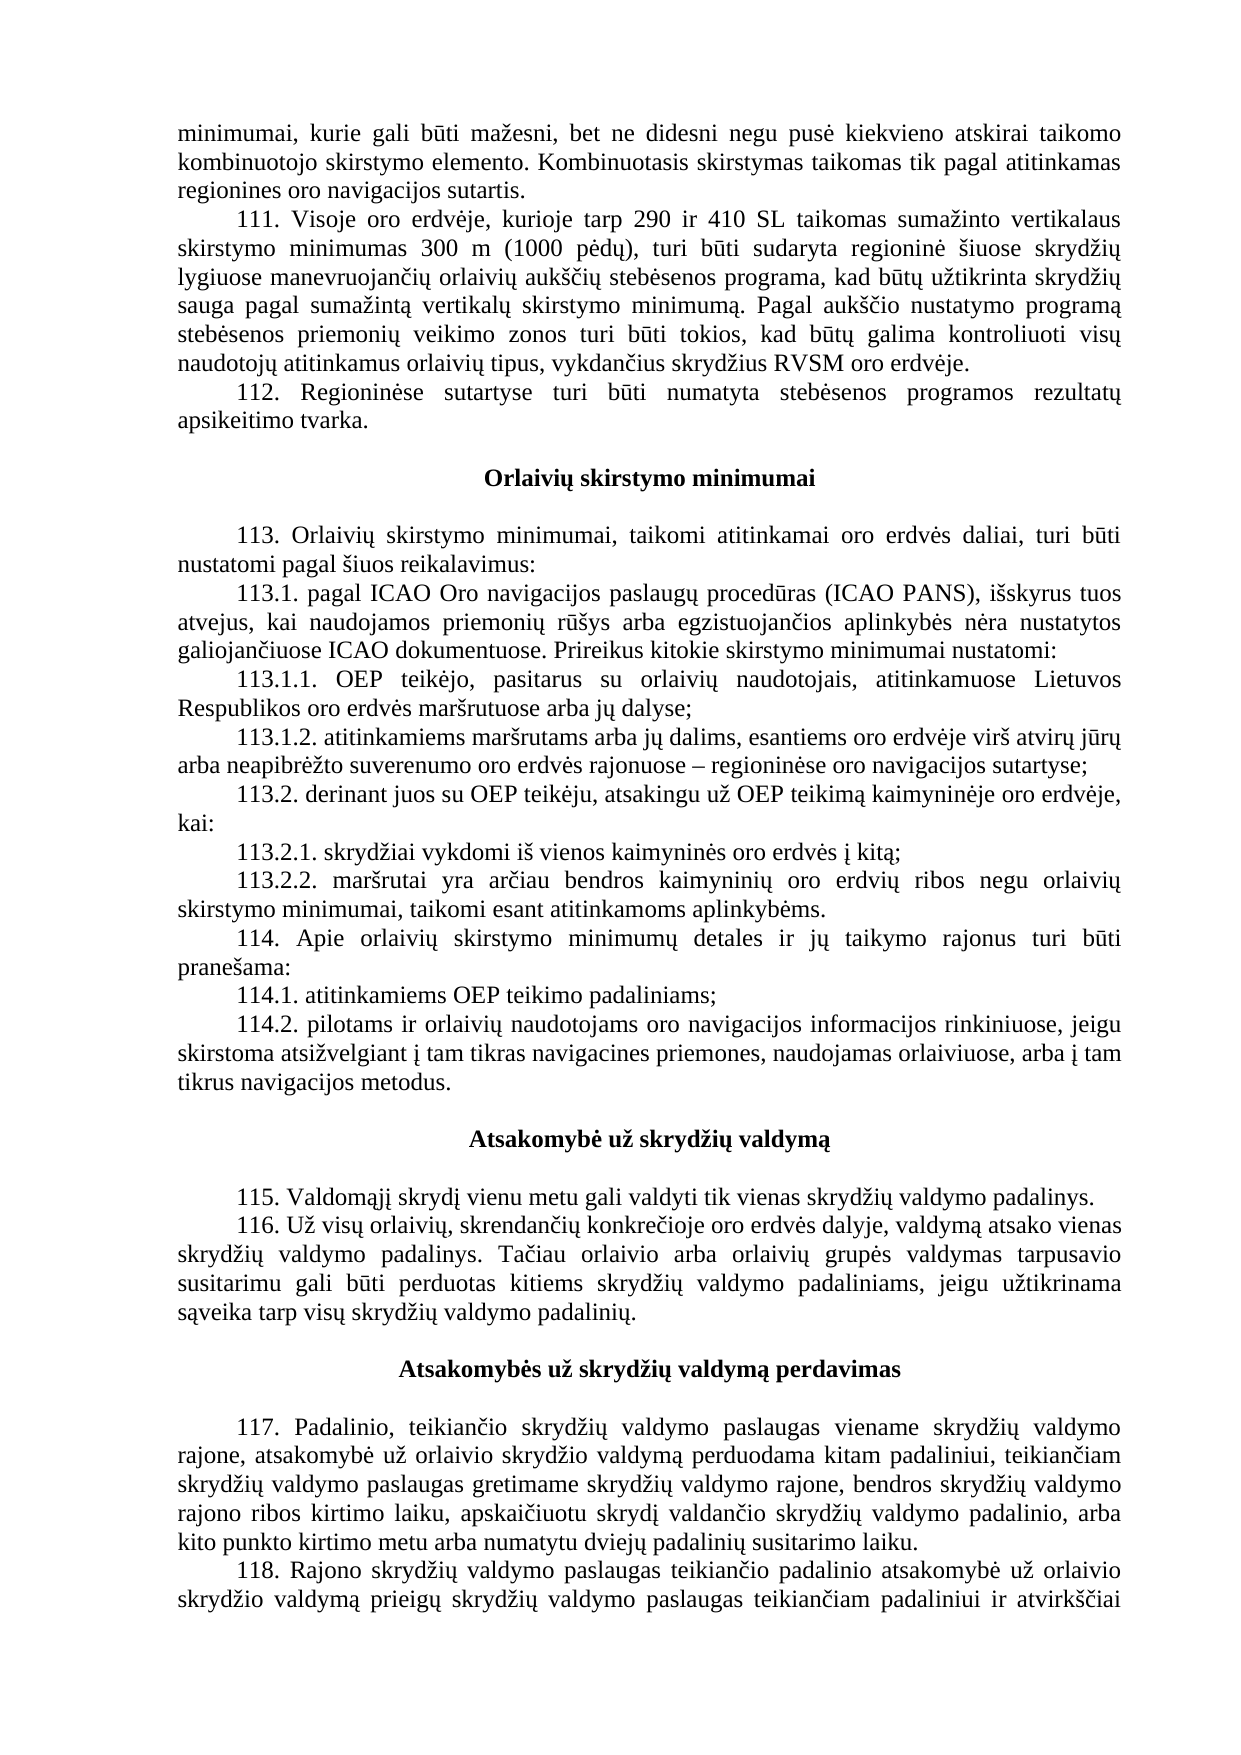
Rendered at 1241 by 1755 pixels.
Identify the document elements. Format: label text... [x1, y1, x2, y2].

text 118. Rajono skrydžių valdymo paslaugas teikiančio padalinio atsakomybė už orlaivio skrydžio valdymą prieigų skrydžių valdymo paslaugas teikiančiam padaliniui ir atvirkščiai [177, 1556, 1122, 1613]
text Orlaivių skirstymo minimumai [177, 463, 1122, 492]
text 113.1.1. OEP teikėjo, pasitarus su orlaivių naudotojais, atitinkamuose Lietuvos Respublikos oro erdvės maršrutuose arba jų dalyse; [177, 664, 1122, 722]
text 113.1. pagal ICAO Oro navigacijos paslaugų procedūras (ICAO PANS), išskyrus tuos atvejus, kai naudojamos priemonių rūšys arba egzistuojančios aplinkybės nėra nustatytos galiojančiuose ICAO dokumentuose. Prireikus kitokie skirstymo minimumai nustatomi: [177, 578, 1122, 664]
text 113. Orlaivių skirstymo minimumai, taikomi atitinkamai oro erdvės daliai, turi būti nustatomi pagal šiuos reikalavimus: [177, 521, 1122, 578]
text 111. Visoje oro erdvėje, kurioje tarp 290 ir 410 SL taikomas sumažinto vertikalaus skirstymo minimumas 300 m (1000 pėdų), turi būti sudaryta regioninė šiuose skrydžių lygiuose manevruojančių orlaivių aukščių stebėsenos programa, kad būtų užtikrinta skrydžių sauga pagal sumažintą vertikalų skirstymo minimumą. Pagal aukščio nustatymo programą stebėsenos priemonių veikimo zonos turi būti tokios, kad būtų galima kontroliuoti visų naudotojų atitinkamus orlaivių tipus, vykdančius skrydžius RVSM oro erdvėje. [177, 204, 1122, 377]
text 114.1. atitinkamiems OEP teikimo padaliniams; [177, 981, 1122, 1009]
text Atsakomybė už skrydžių valdymą [177, 1124, 1122, 1153]
text Atsakomybės už skrydžių valdymą perdavimas [177, 1354, 1122, 1383]
text 114. Apie orlaivių skirstymo minimumų detales ir jų taikymo rajonus turi būti pranešama: [177, 923, 1122, 981]
text 115. Valdomąjį skrydį vienu metu gali valdyti tik vienas skrydžių valdymo padalinys. [177, 1182, 1122, 1211]
text 116. Už visų orlaivių, skrendančių konkrečioje oro erdvės dalyje, valdymą atsako vienas skrydžių valdymo padalinys. Tačiau orlaivio arba orlaivių grupės valdymas tarpusavio susitarimu gali būti perduotas kitiems skrydžių valdymo padaliniams, jeigu užtikrinama sąveika tarp visų skrydžių valdymo padalinių. [177, 1211, 1122, 1326]
text 117. Padalinio, teikiančio skrydžių valdymo paslaugas viename skrydžių valdymo rajone, atsakomybė už orlaivio skrydžio valdymą perduodama kitam padaliniui, teikiančiam skrydžių valdymo paslaugas gretimame skrydžių valdymo rajone, bendros skrydžių valdymo rajono ribos kirtimo laiku, apskaičiuotu skrydį valdančio skrydžių valdymo padalinio, arba kito punkto kirtimo metu arba numatytu dviejų padalinių susitarimo laiku. [177, 1412, 1122, 1556]
text 113.2.1. skrydžiai vykdomi iš vienos kaimyninės oro erdvės į kitą; [177, 837, 1122, 866]
text 113.2. derinant juos su OEP teikėju, atsakingu už OEP teikimą kaimyninėje oro erdvėje, kai: [177, 779, 1122, 837]
text 113.2.2. maršrutai yra arčiau bendros kaimyninių oro erdvių ribos negu orlaivių skirstymo minimumai, taikomi esant atitinkamoms aplinkybėms. [177, 866, 1122, 923]
text 113.1.2. atitinkamiems maršrutams arba jų dalims, esantiems oro erdvėje virš atvirų jūrų arba neapibrėžto suverenumo oro erdvės rajonuose – regioninėse oro navigacijos sutartyse; [177, 722, 1122, 779]
text 114.2. pilotams ir orlaivių naudotojams oro navigacijos informacijos rinkiniuose, jeigu skirstoma atsižvelgiant į tam tikras navigacines priemones, naudojamas orlaiviuose, arba į tam tikrus navigacijos metodus. [177, 1009, 1122, 1096]
text 112. Regioninėse sutartyse turi būti numatyta stebėsenos programos rezultatų apsikeitimo tvarka. [177, 377, 1122, 434]
text minimumai, kurie gali būti mažesni, bet ne didesni negu pusė kiekvieno atskirai taikomo kombinuotojo skirstymo elemento. Kombinuotasis skirstymas taikomas tik pagal atitinkamas regionines oro navigacijos sutartis. [177, 118, 1122, 204]
